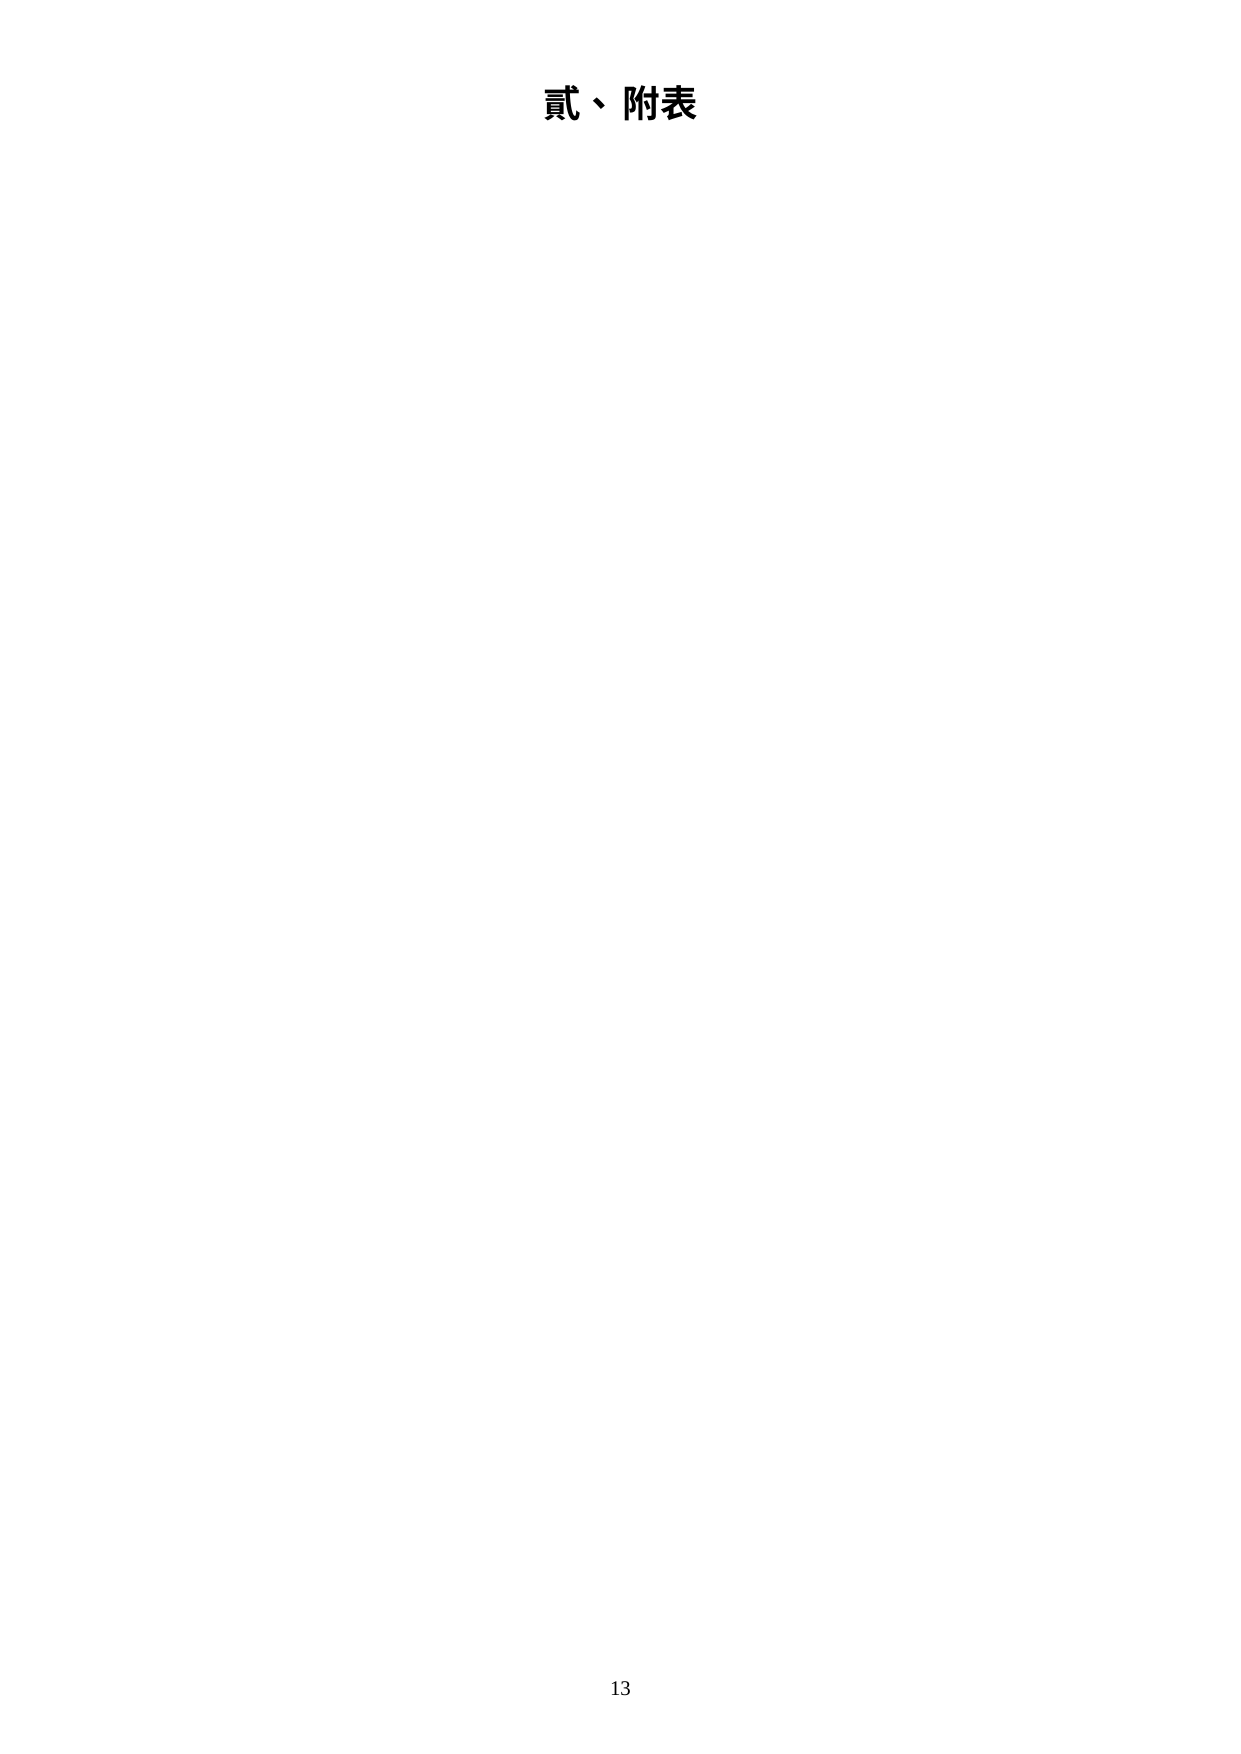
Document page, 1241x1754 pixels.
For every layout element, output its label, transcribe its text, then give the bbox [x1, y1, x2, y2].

list 附表 [75, 59, 1165, 122]
